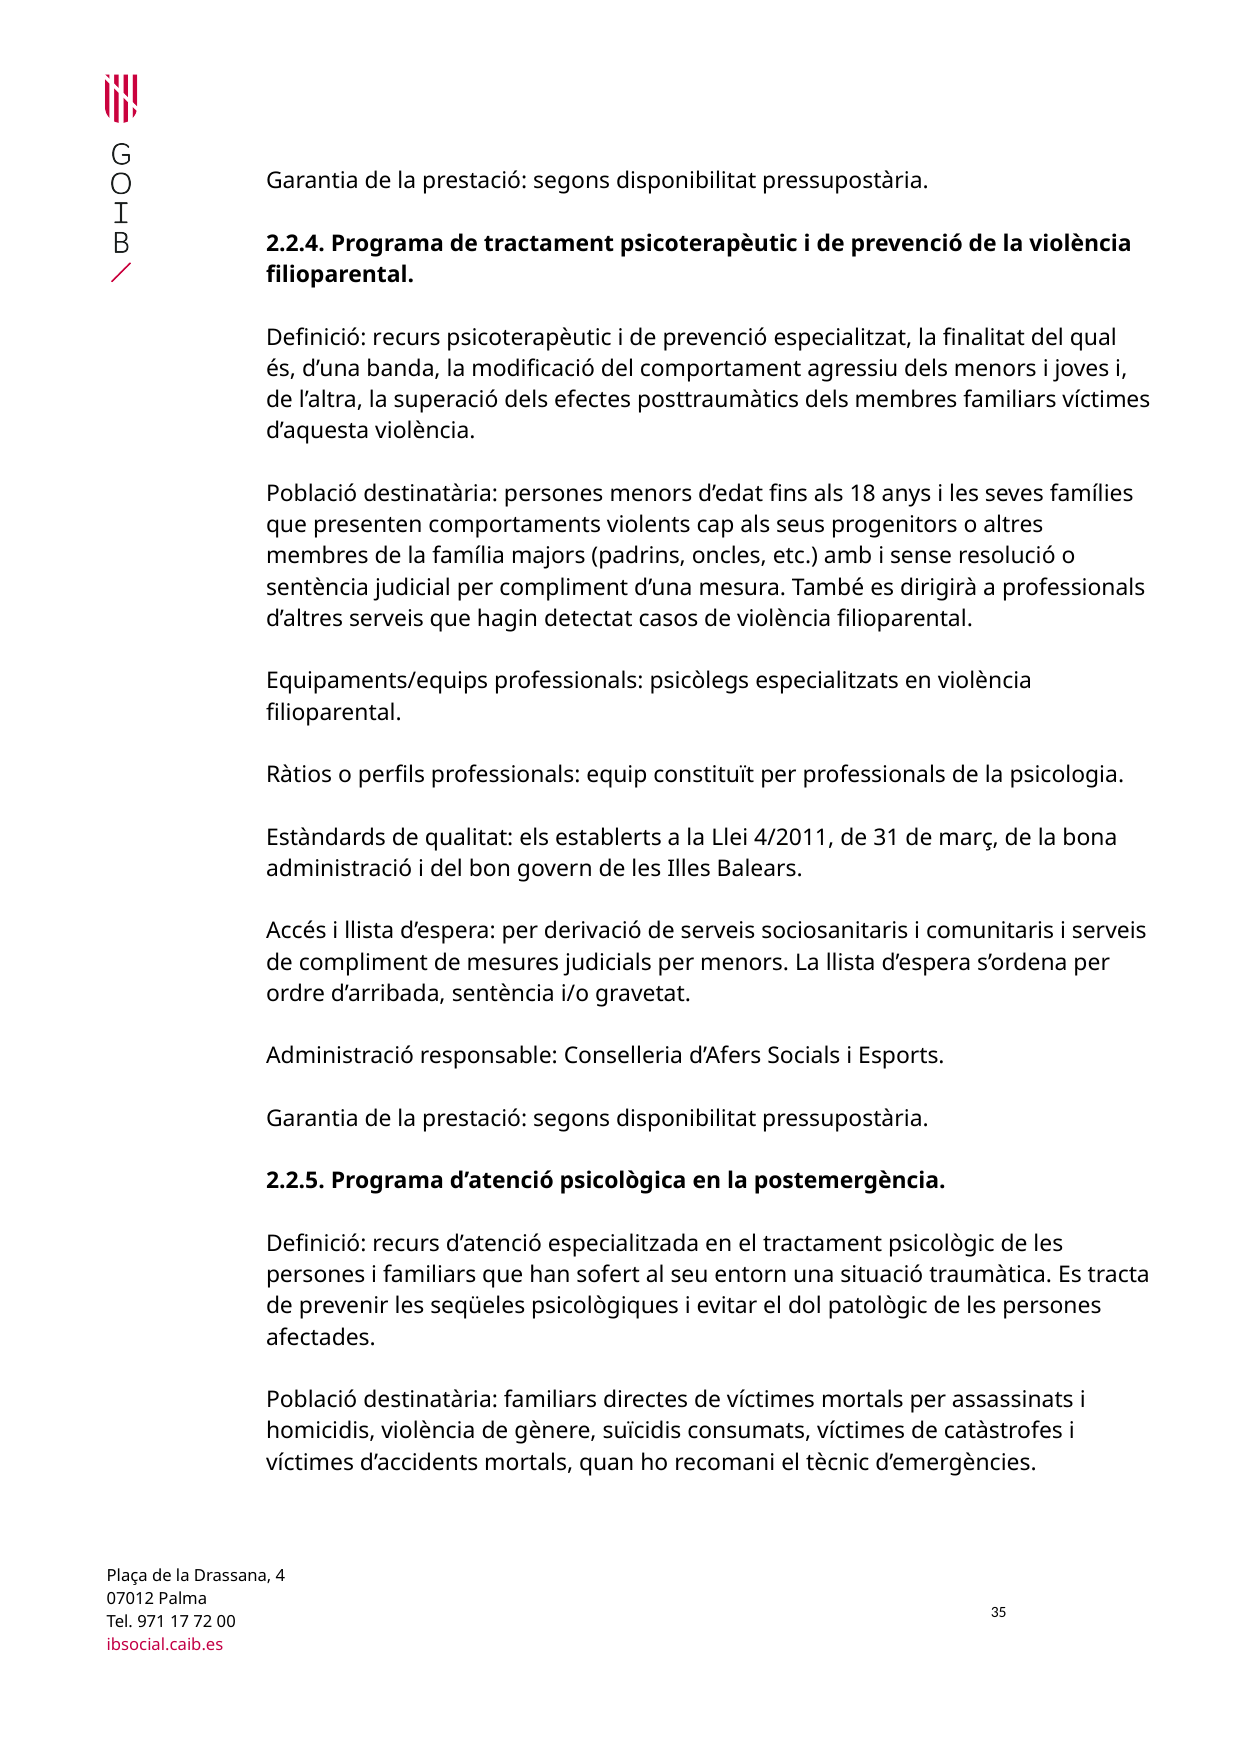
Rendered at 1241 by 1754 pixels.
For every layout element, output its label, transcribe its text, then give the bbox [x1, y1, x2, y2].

text Garantia de la prestació: segons disponibilitat pressupostària. [266, 164, 1152, 195]
text Estàndards de qualitat: els establerts a la Llei 4/2011, de 31 de març, de la bona administració i del bon govern de les Illes Balears. [266, 820, 1152, 883]
picture [76, 51, 166, 313]
text Garantia de la prestació: segons disponibilitat pressupostària. [266, 1102, 1152, 1133]
text Definició: recurs d’atenció especialitzada en el tractament psicològic de les persones i familiars que han sofert al seu entorn una situació traumàtica. Es tracta de prevenir les seqüeles psicològiques i evitar el dol patològic de les persones afectades. [266, 1227, 1152, 1352]
text Població destinatària: persones menors d’edat fins als 18 anys i les seves famílies que presenten comportaments violents cap als seus progenitors o altres membres de la família majors (padrins, oncles, etc.) amb i sense resolució o sentència judicial per compliment d’una mesura. També es dirigirà a professionals d’altres serveis que hagin detectat casos de violència filioparental. [266, 477, 1152, 633]
text Definició: recurs psicoterapèutic i de prevenció especialitzat, la finalitat del qual és, d’una banda, la modificació del comportament agressiu dels menors i joves i, de l’altra, la superació dels efectes posttraumàtics dels membres familiars víctimes d’aquesta violència. [266, 320, 1152, 445]
text Ràtios o perfils professionals: equip constituït per professionals de la psicologia. [266, 758, 1152, 789]
text Accés i llista d’espera: per derivació de serveis sociosanitaris i comunitaris i serveis de compliment de mesures judicials per menors. La llista d’espera s’ordena per ordre d’arribada, sentència i/o gravetat. [266, 914, 1152, 1008]
text Administració responsable: Conselleria d’Afers Socials i Esports. [266, 1039, 1152, 1070]
text 2.2.5. Programa d’atenció psicològica en la postemergència. [266, 1164, 1152, 1195]
text 2.2.4. Programa de tractament psicoterapèutic i de prevenció de la violència filioparental. [266, 227, 1152, 289]
text Equipaments/equips professionals: psicòlegs especialitzats en violència filioparental. [266, 664, 1152, 727]
text Població destinatària: familiars directes de víctimes mortals per assassinats i homicidis, violència de gènere, suïcidis consumats, víctimes de catàstrofes i víctimes d’accidents mortals, quan ho recomani el tècnic d’emergències. [266, 1383, 1152, 1477]
